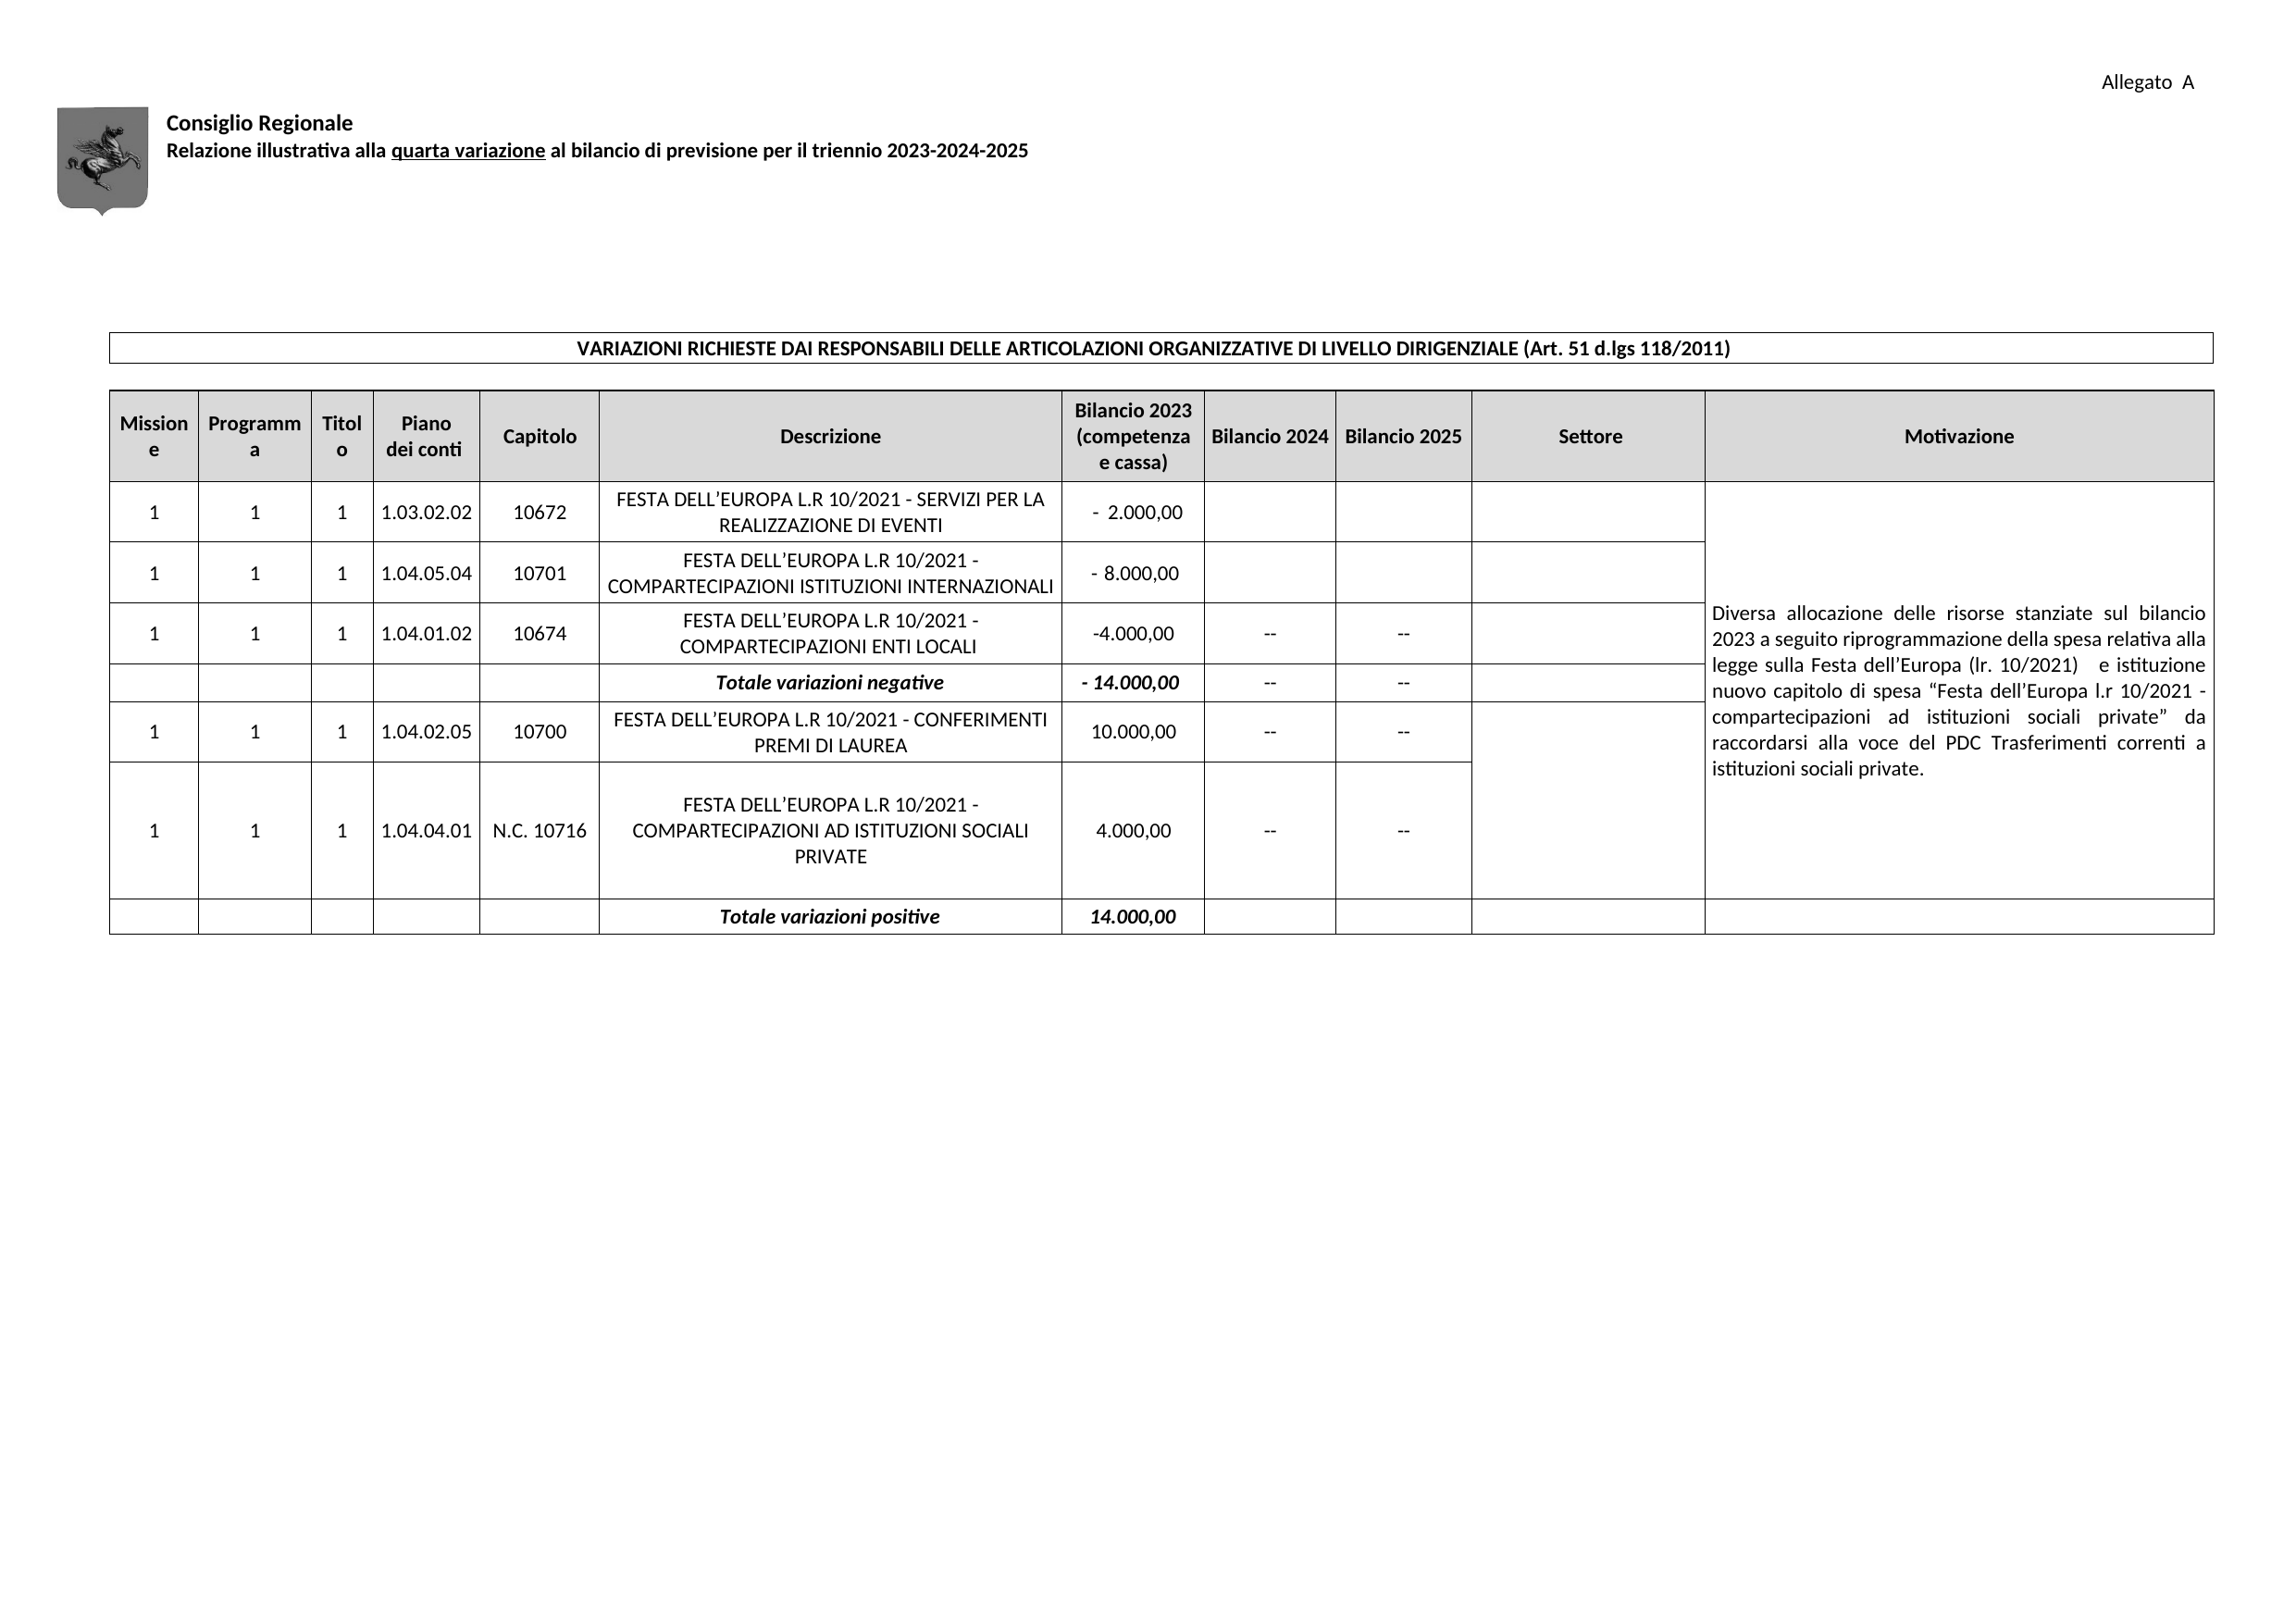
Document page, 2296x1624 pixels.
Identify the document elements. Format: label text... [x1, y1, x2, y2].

table_cell [480, 899, 599, 934]
table_cell [1472, 664, 1705, 700]
table_cell 10672 [480, 482, 599, 541]
table_cell 8.000,00 [1062, 542, 1204, 602]
table_header Motivazione [1706, 391, 2214, 481]
table_header Bilancio 2025 [1336, 391, 1471, 481]
table_cell 1.04.05.04 [374, 542, 479, 602]
text Allegato A [52, 68, 2214, 217]
table_header Piano dei conti [374, 391, 479, 481]
table_cell [1472, 603, 1705, 663]
table_cell FESTA DELL’EUROPA L.R 10/2021 - COMPARTECIPAZIONI ENTI LOCALI [600, 603, 1061, 663]
table_cell [110, 664, 198, 700]
table_cell 10700 [480, 702, 599, 762]
table_cell - 14.000,00 [1062, 664, 1204, 700]
table_cell FESTA DELL’EUROPA L.R 10/2021 - CONFERIMENTI PREMI DI LAUREA [600, 702, 1061, 762]
table_cell 1 [199, 702, 311, 762]
table_cell Totale variazioni positive [600, 899, 1061, 934]
table_cell [1336, 899, 1471, 934]
table_cell 1 [110, 762, 198, 899]
table_cell 10674 [480, 603, 599, 663]
table_header Settore [1472, 391, 1705, 481]
table_cell 1.04.04.01 [374, 762, 479, 899]
table_cell -4.000,00 [1062, 603, 1204, 663]
table_cell [1205, 482, 1335, 541]
table_cell 1 [199, 482, 311, 541]
table_cell [1472, 482, 1705, 541]
table_cell Totale variazioni negative [600, 664, 1061, 700]
table_cell -- [1336, 762, 1471, 899]
table_cell 10701 [480, 542, 599, 602]
table_cell [312, 664, 373, 700]
text Consiglio Regionale [149, 105, 2214, 137]
table_cell 1 [110, 603, 198, 663]
text Relazione illustrativa alla quarta variazione al bilancio di previsione per il triennio 2023-2024-2025 [149, 137, 2214, 163]
table_cell Diversa allocazione delle risorse stanziate sul bilancio 2023 a seguito riprogrammazione della spesa relativa alla legge sulla Festa dell’Europa (lr. 10/2021) e istituzione nuovo capitolo di spesa “Festa dell’Europa l.r 10/2021 - compartecipazioni ad istituzioni sociali private” da raccordarsi alla voce del PDC Trasferimenti correnti a istituzioni sociali private. [1706, 482, 2214, 899]
table_cell 1.04.01.02 [374, 603, 479, 663]
table_cell 1 [312, 603, 373, 663]
table_cell [1472, 899, 1705, 934]
table_cell [110, 899, 198, 934]
table_cell 1 [312, 762, 373, 899]
table_cell [312, 899, 373, 934]
table_cell 1 [110, 542, 198, 602]
table_cell 10.000,00 [1062, 702, 1204, 762]
table_header Capitolo [480, 391, 599, 481]
table_cell [1472, 542, 1705, 602]
table_header Bilancio 2024 [1205, 391, 1335, 481]
table_cell FESTA DELL’EUROPA L.R 10/2021 - COMPARTECIPAZIONI AD ISTITUZIONI SOCIALI PRIVATE [600, 762, 1061, 899]
table_cell FESTA DELL’EUROPA L.R 10/2021 - COMPARTECIPAZIONI ISTITUZIONI INTERNAZIONALI [600, 542, 1061, 602]
table_cell -- [1336, 702, 1471, 762]
table_header Titolo [312, 391, 373, 481]
table_cell 1 [199, 762, 311, 899]
table_header Missione [110, 391, 198, 481]
table_cell 1 [199, 603, 311, 663]
table_header Programma [199, 391, 311, 481]
table_header Bilancio 2023 (competenza e cassa) [1062, 391, 1204, 481]
text VARIAZIONI RICHIESTE DAI RESPONSABILI DELLE ARTICOLAZIONI ORGANIZZATIVE DI LIVELLO DIRIGENZIALE (Art. 51 d.lgs 118/2011) [110, 333, 2213, 363]
table_cell 14.000,00 [1062, 899, 1204, 934]
table_cell [374, 664, 479, 700]
table_header Descrizione [600, 391, 1061, 481]
table_cell -- [1205, 702, 1335, 762]
table_cell 1 [110, 482, 198, 541]
table_cell -- [1205, 603, 1335, 663]
table_cell [1336, 542, 1471, 602]
table_cell [480, 664, 599, 700]
table_cell -- [1205, 664, 1335, 700]
table_cell 1 [110, 702, 198, 762]
table_cell [1472, 702, 1705, 899]
table_cell [1205, 542, 1335, 602]
table_cell [199, 664, 311, 700]
table_cell 2.000,00 [1062, 482, 1204, 541]
table_cell 1 [312, 542, 373, 602]
table_cell -- [1336, 664, 1471, 700]
table_cell FESTA DELL’EUROPA L.R 10/2021 - SERVIZI PER LA REALIZZAZIONE DI EVENTI [600, 482, 1061, 541]
table_cell [199, 899, 311, 934]
table_cell N.C. 10716 [480, 762, 599, 899]
table_cell [374, 899, 479, 934]
table_cell [1205, 899, 1335, 934]
table_cell 1 [199, 542, 311, 602]
table_cell -- [1336, 603, 1471, 663]
table_cell 1.04.02.05 [374, 702, 479, 762]
table_cell 1 [312, 702, 373, 762]
table_cell -- [1205, 762, 1335, 899]
table_cell 1 [312, 482, 373, 541]
table_cell [1336, 482, 1471, 541]
table_cell 4.000,00 [1062, 762, 1204, 899]
table_cell 1.03.02.02 [374, 482, 479, 541]
table_cell [1706, 899, 2214, 934]
